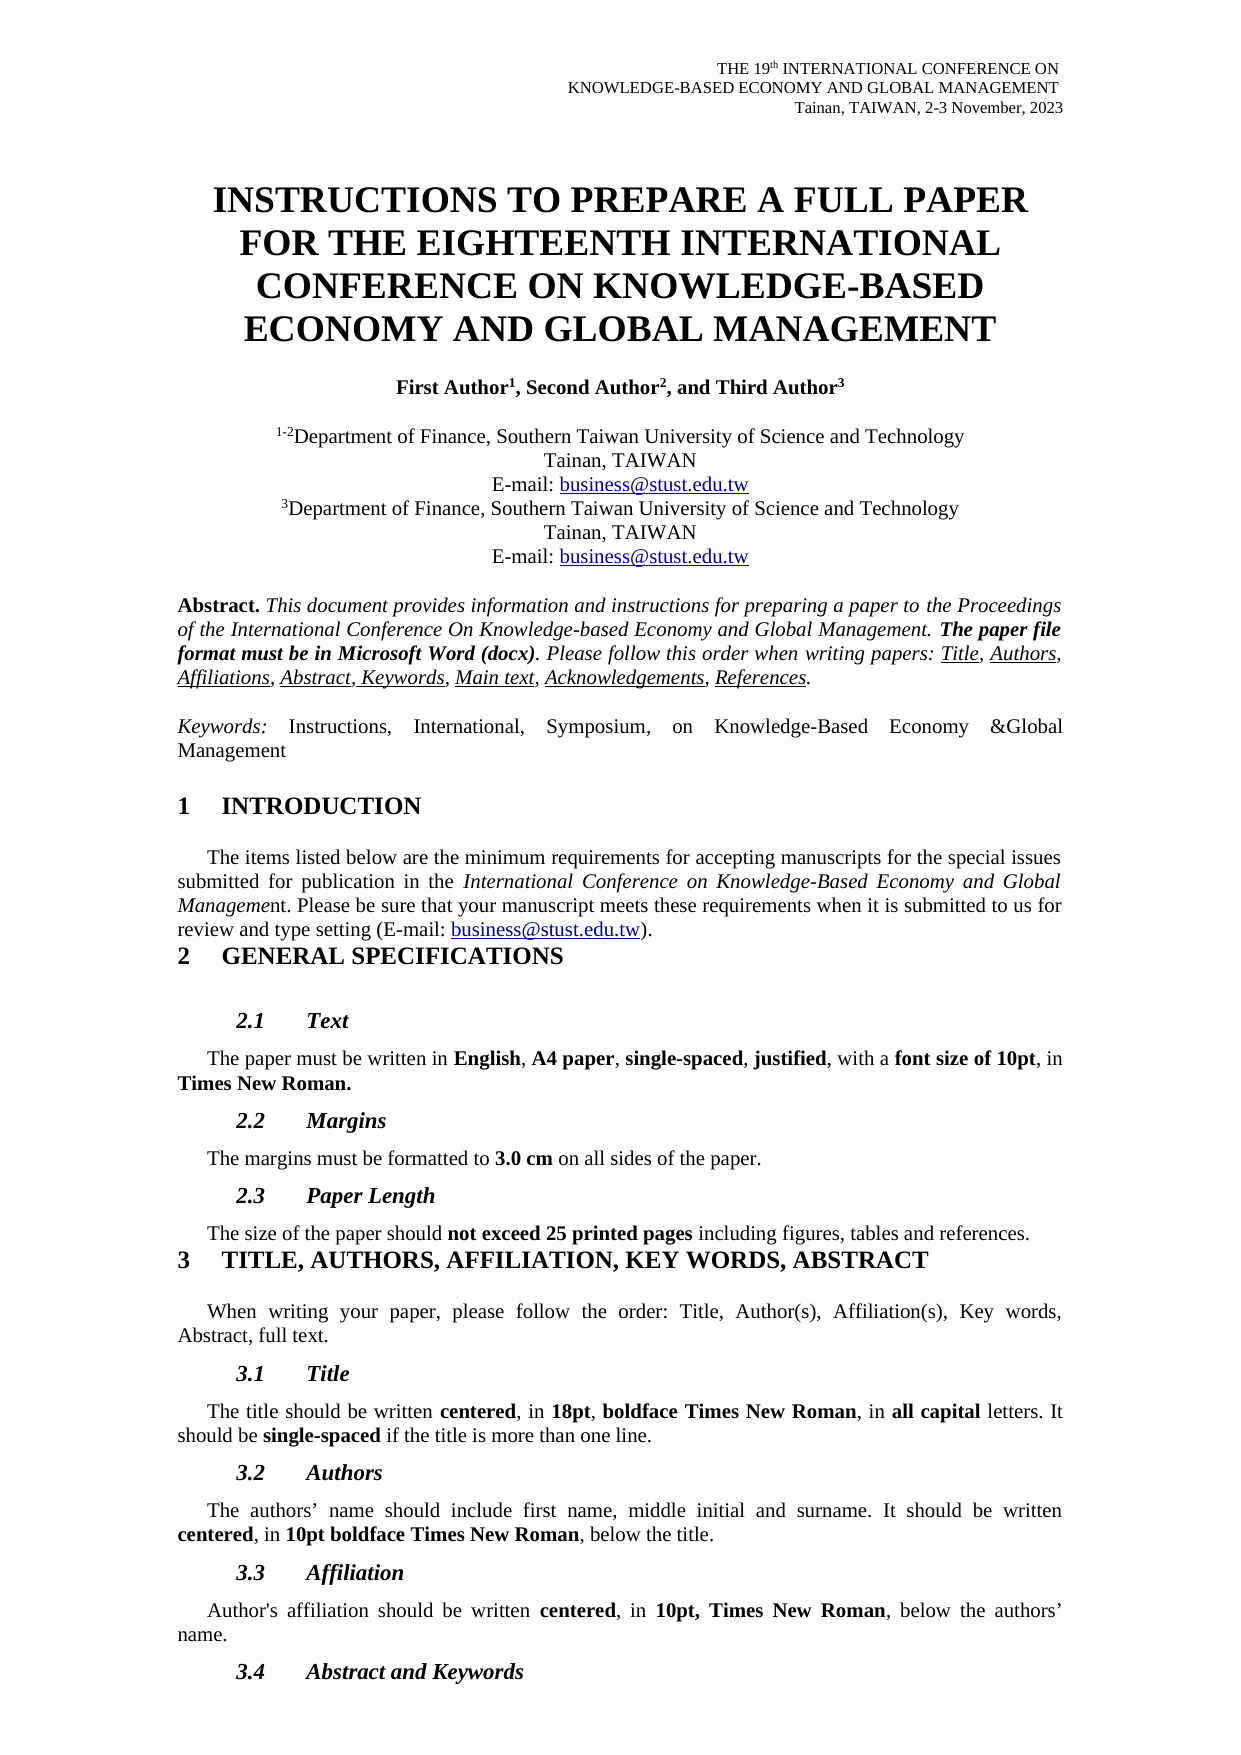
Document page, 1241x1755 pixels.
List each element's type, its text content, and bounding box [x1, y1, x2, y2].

text The paper must be written in English, A4 paper, single-spaced, justified, with a font size of 10pt, in Times New Roman. [177, 1046, 1063, 1094]
text E-mail: business@stust.edu.tw [177, 544, 1063, 568]
text 3Department of Finance, Southern Taiwan University of Science and Technology [177, 496, 1063, 520]
text Keywords: Instructions, International, Symposium, on Knowledge-Based Economy &Global Management [177, 714, 1063, 762]
text Tainan, TAIWAN [177, 448, 1063, 472]
list Affiliation [236, 1559, 1063, 1585]
text Tainan, TAIWAN [177, 520, 1063, 544]
text The margins must be formatted to 3.0 cm on all sides of the paper. [177, 1146, 1063, 1170]
list Margins [236, 1107, 1063, 1133]
text The items listed below are the minimum requirements for accepting manuscripts for the special issues submitted for publication in the International Conference on Knowledge-Based Economy and Global Management. Please be sure that your manuscript meets these requirements when it is submitted to us for review and type setting (E-mail: business@stust.edu.tw). [177, 845, 1063, 941]
text E-mail: business@stust.edu.tw [177, 472, 1063, 496]
list Authors [236, 1459, 1063, 1486]
title TITLE, AUTHORS, AFFILIATION, KEY WORDS, ABSTRACT [177, 1245, 1063, 1274]
list Paper Length [236, 1182, 1063, 1209]
text The size of the paper should not exceed 25 printed pages including figures, tables and references. [177, 1221, 1063, 1245]
list Title [236, 1360, 1063, 1386]
title INTRODUCTION [177, 791, 1063, 820]
text When writing your paper, please follow the order: Title, Author(s), Affiliation(s), Key words, Abstract, full text. [177, 1299, 1063, 1347]
list Text [236, 1007, 1063, 1034]
list Abstract and Keywords [236, 1658, 1063, 1684]
text Author's affiliation should be written centered, in 10pt, Times New Roman, below the authors’ name. [177, 1597, 1063, 1646]
text The authors’ name should include first name, middle initial and surname. It should be written centered, in 10pt boldface Times New Roman, below the title. [177, 1498, 1063, 1546]
title GENERAL SPECIFICATIONS [177, 941, 1063, 970]
text Abstract. This document provides information and instructions for preparing a paper to the Proceedings of the International Conference On Knowledge-based Economy and Global Management. The paper file format must be in Microsoft Word (docx). Please follow this order when writing papers: Title, Authors, Affiliations, Abstract, Keywords, Main text, Acknowledgements, References. [177, 593, 1063, 689]
title INSTRUCTIONS to prepare A Full PAPER FOR the EIGHTEENTH International Conference On Knowledge-based Economy and Global Management [177, 177, 1063, 350]
text First Author1, Second Author2, and Third Author3 [177, 375, 1063, 399]
text 1-2Department of Finance, Southern Taiwan University of Science and Technology [177, 424, 1063, 448]
text The title should be written centered, in 18pt, boldface Times New Roman, in all capital letters. It should be single-spaced if the title is more than one line. [177, 1398, 1063, 1447]
